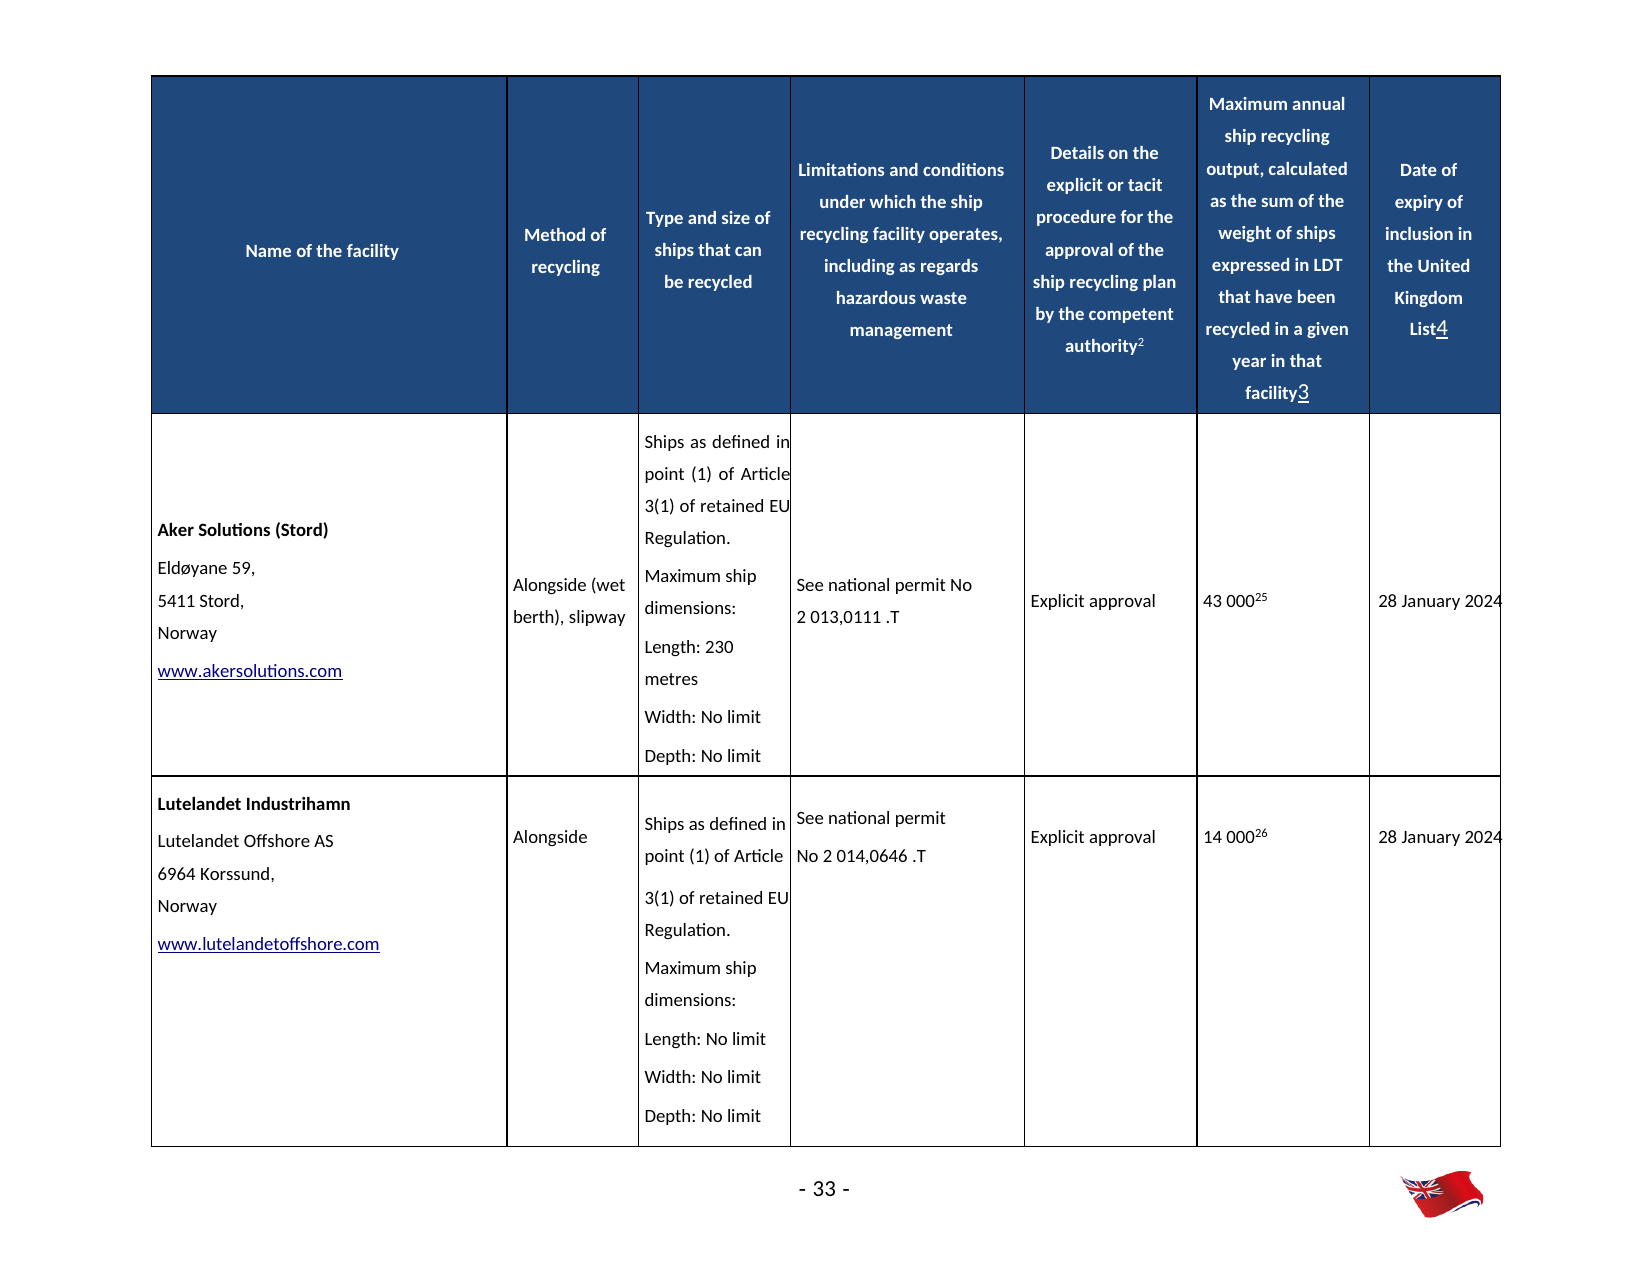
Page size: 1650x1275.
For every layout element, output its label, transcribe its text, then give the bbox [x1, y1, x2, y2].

table_cell See national permit No 2 014,0646 .T [791, 777, 1024, 1146]
table_header Name of the facility [152, 77, 506, 413]
table_cell Explicit approval [1025, 777, 1196, 1146]
table_cell Alongside [508, 777, 638, 1146]
table_cell See national permit No 2 013,0111 .T [791, 414, 1024, 775]
table_cell 28 January 2024 [1370, 777, 1500, 1146]
table_cell Ships as defined in point (1) of Article 3(1) of retained EU Regulation. Maximum ship dimensions: Length: No limit Width: No limit Depth: No limit [639, 777, 790, 1146]
table_header Limitations and conditions under which the ship recycling facility operates, including as regards hazardous waste management [791, 77, 1024, 413]
table_cell 43 00025 [1198, 414, 1369, 775]
table_header Details on the explicit or tacit procedure for the approval of the ship recycling plan by the competent authority2 [1025, 77, 1196, 413]
table_cell Ships as defined in point (1) of Article 3(1) of retained EU Regulation. Maximum ship dimensions: Length: 230 metres Width: No limit Depth: No limit [639, 414, 790, 775]
table_cell Lutelandet Industrihamn Lutelandet Offshore AS 6964 Korssund, Norway www.lutelandetoffshore.com [152, 777, 506, 1146]
table_header Method of recycling [508, 77, 638, 413]
table_cell Alongside (wet berth), slipway [508, 414, 638, 775]
table_cell Aker Solutions (Stord) Eldøyane 59, 5411 Stord, Norway www.akersolutions.com [152, 414, 506, 775]
table_cell Explicit approval [1025, 414, 1196, 775]
table_header Maximum annual ship recycling output, calculated as the sum of the weight of ships expressed in LDT that have been recycled in a given year in that facility3 [1198, 77, 1369, 413]
table_cell 28 January 2024 [1370, 414, 1500, 775]
table_cell 14 00026 [1198, 777, 1369, 1146]
table_header Type and size of ships that can be recycled [639, 77, 790, 413]
table_header Date of expiry of inclusion in the United Kingdom List4 [1370, 77, 1500, 413]
